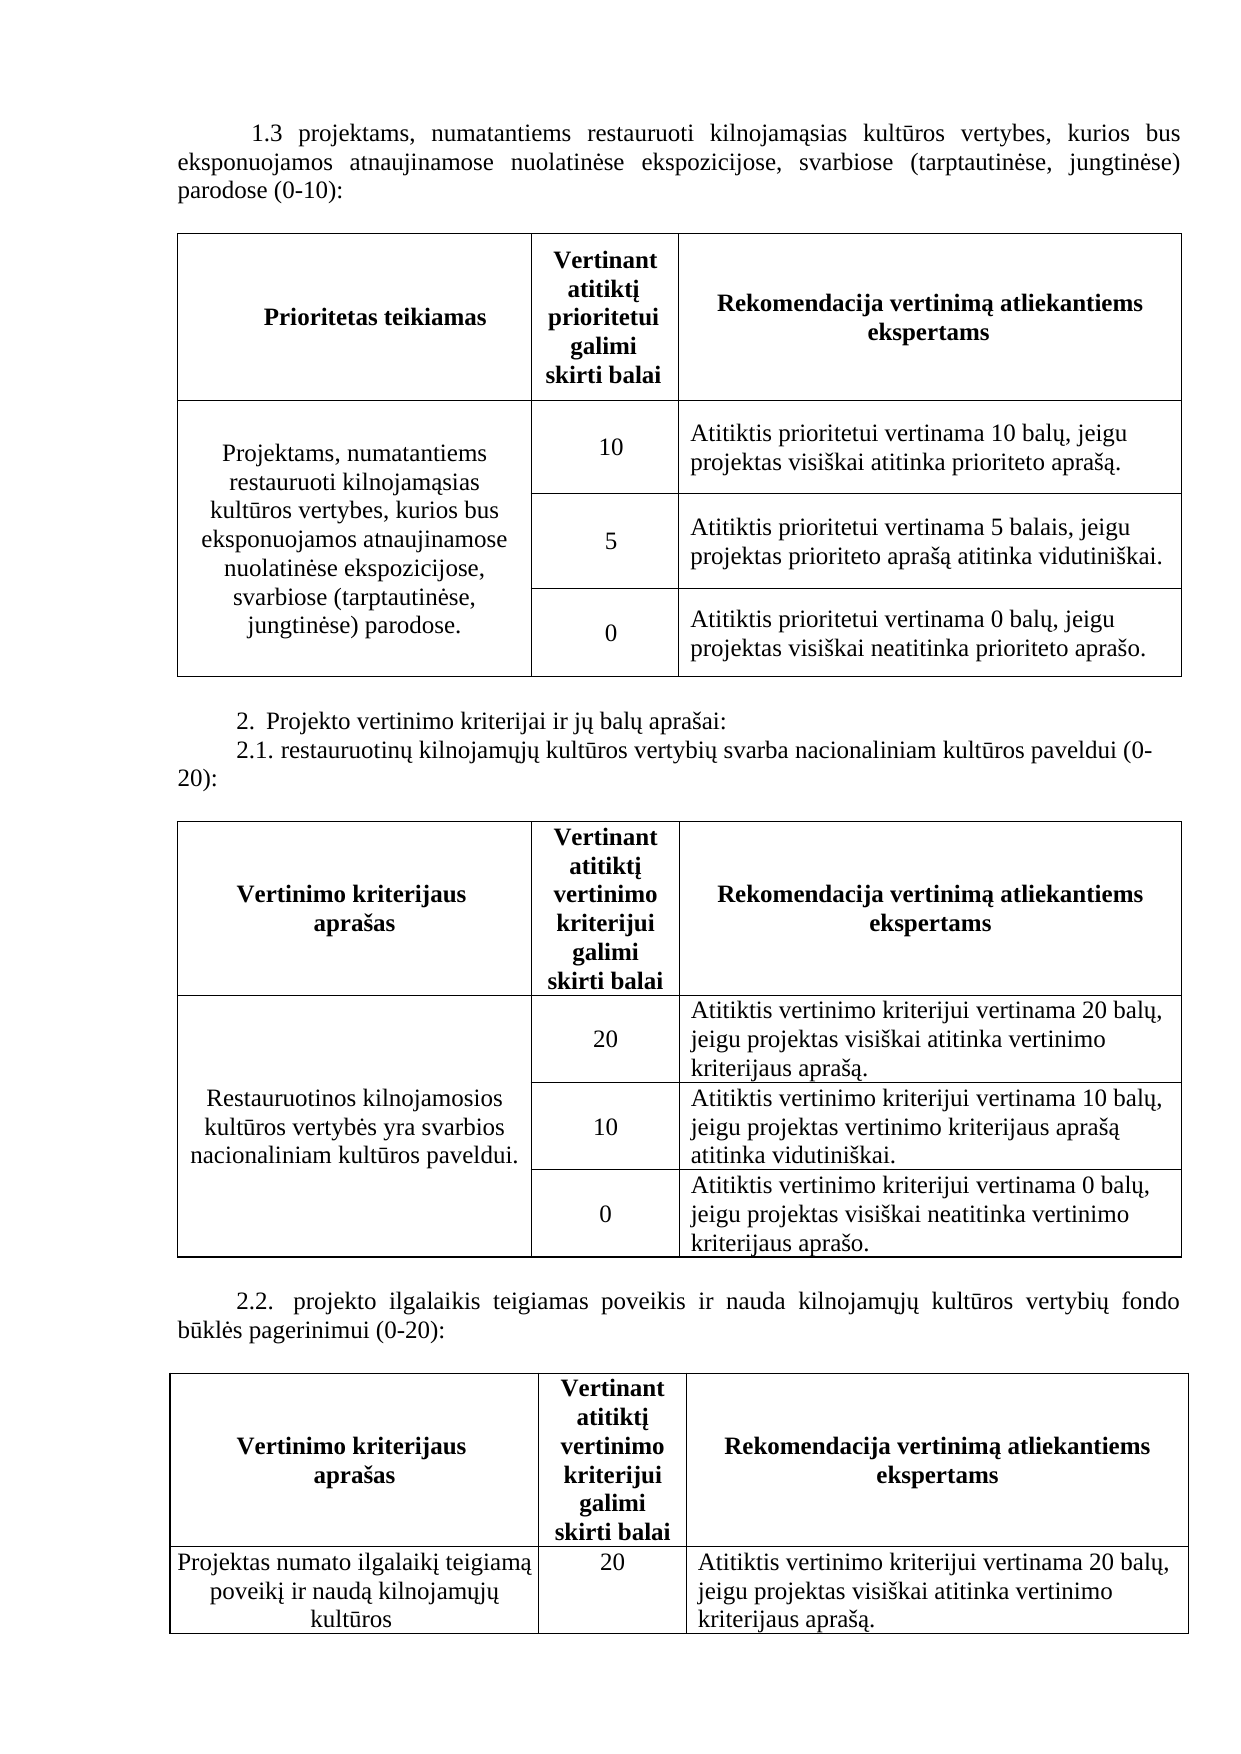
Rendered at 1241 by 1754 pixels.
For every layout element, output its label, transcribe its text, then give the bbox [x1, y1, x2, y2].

table_cell 0 [532, 1170, 679, 1256]
table_header Vertinant atitiktį vertinimo kriterijui galimi skirti balai [539, 1374, 686, 1546]
table_header Rekomendacija vertinimą atliekantiems ekspertams [679, 234, 1181, 400]
table_header Rekomendacija vertinimą atliekantiems ekspertams [680, 822, 1181, 994]
table_cell Atitiktis prioritetui vertinama 5 balais, jeigu projektas prioriteto aprašą atitinka vidutiniškai. [679, 494, 1181, 588]
table_header Vertinimo kriterijaus aprašas [178, 822, 531, 994]
text 2.2. projekto ilgalaikis teigiamas poveikis ir nauda kilnojamųjų kultūros vertybių fondo būklės pagerinimui (0-20): [177, 1286, 1181, 1344]
table_header Vertinant atitiktį prioritetui galimi skirti balai [532, 234, 678, 400]
table_cell Atitiktis vertinimo kriterijui vertinama 20 balų, jeigu projektas visiškai atitinka vertinimo kriterijaus aprašą. [687, 1547, 1188, 1633]
text 2.1. restauruotinų kilnojamųjų kultūros vertybių svarba nacionaliniam kultūros paveldui (0-20): [177, 735, 1181, 792]
table_cell Atitiktis vertinimo kriterijui vertinama 20 balų, jeigu projektas visiškai atitinka vertinimo kriterijaus aprašą. [680, 996, 1181, 1082]
table_header Rekomendacija vertinimą atliekantiems ekspertams [687, 1374, 1188, 1546]
table_header Prioritetas teikiamas [178, 234, 531, 400]
table_cell Atitiktis prioritetui vertinama 10 balų, jeigu projektas visiškai atitinka prioriteto aprašą. [679, 401, 1181, 492]
table_cell 20 [539, 1547, 686, 1633]
table_cell 20 [532, 996, 679, 1082]
table_cell Projektas numato ilgalaikį teigiamą poveikį ir naudą kilnojamųjų kultūros [171, 1547, 538, 1633]
table_header Vertinimo kriterijaus aprašas [171, 1374, 538, 1546]
table_cell Projektams, numatantiems restauruoti kilnojamąsias kultūros vertybes, kurios bus eksponuojamos atnaujinamose nuolatinėse ekspozicijose, svarbiose (tarptautinėse, jungtinėse) parodose. [178, 401, 531, 676]
table_cell Atitiktis prioritetui vertinama 0 balų, jeigu projektas visiškai neatitinka prioriteto aprašo. [679, 589, 1181, 676]
text 1.3 projektams, numatantiems restauruoti kilnojamąsias kultūros vertybes, kurios bus eksponuojamos atnaujinamose nuolatinėse ekspozicijose, svarbiose (tarptautinėse, jungtinėse) parodose (0-10): [177, 118, 1181, 204]
table_cell Atitiktis vertinimo kriterijui vertinama 10 balų, jeigu projektas vertinimo kriterijaus aprašą atitinka vidutiniškai. [680, 1083, 1181, 1169]
table_header Vertinant atitiktį vertinimo kriterijui galimi skirti balai [532, 822, 679, 994]
table_cell Atitiktis vertinimo kriterijui vertinama 0 balų, jeigu projektas visiškai neatitinka vertinimo kriterijaus aprašo. [680, 1170, 1181, 1256]
table_cell Restauruotinos kilnojamosios kultūros vertybės yra svarbios nacionaliniam kultūros paveldui. [178, 996, 531, 1256]
table_cell 0 [532, 589, 678, 676]
table_cell 10 [532, 1083, 679, 1169]
table_cell 10 [532, 401, 678, 492]
text 2. Projekto vertinimo kriterijai ir jų balų aprašai: [236, 706, 1181, 735]
table_cell 5 [532, 494, 678, 588]
